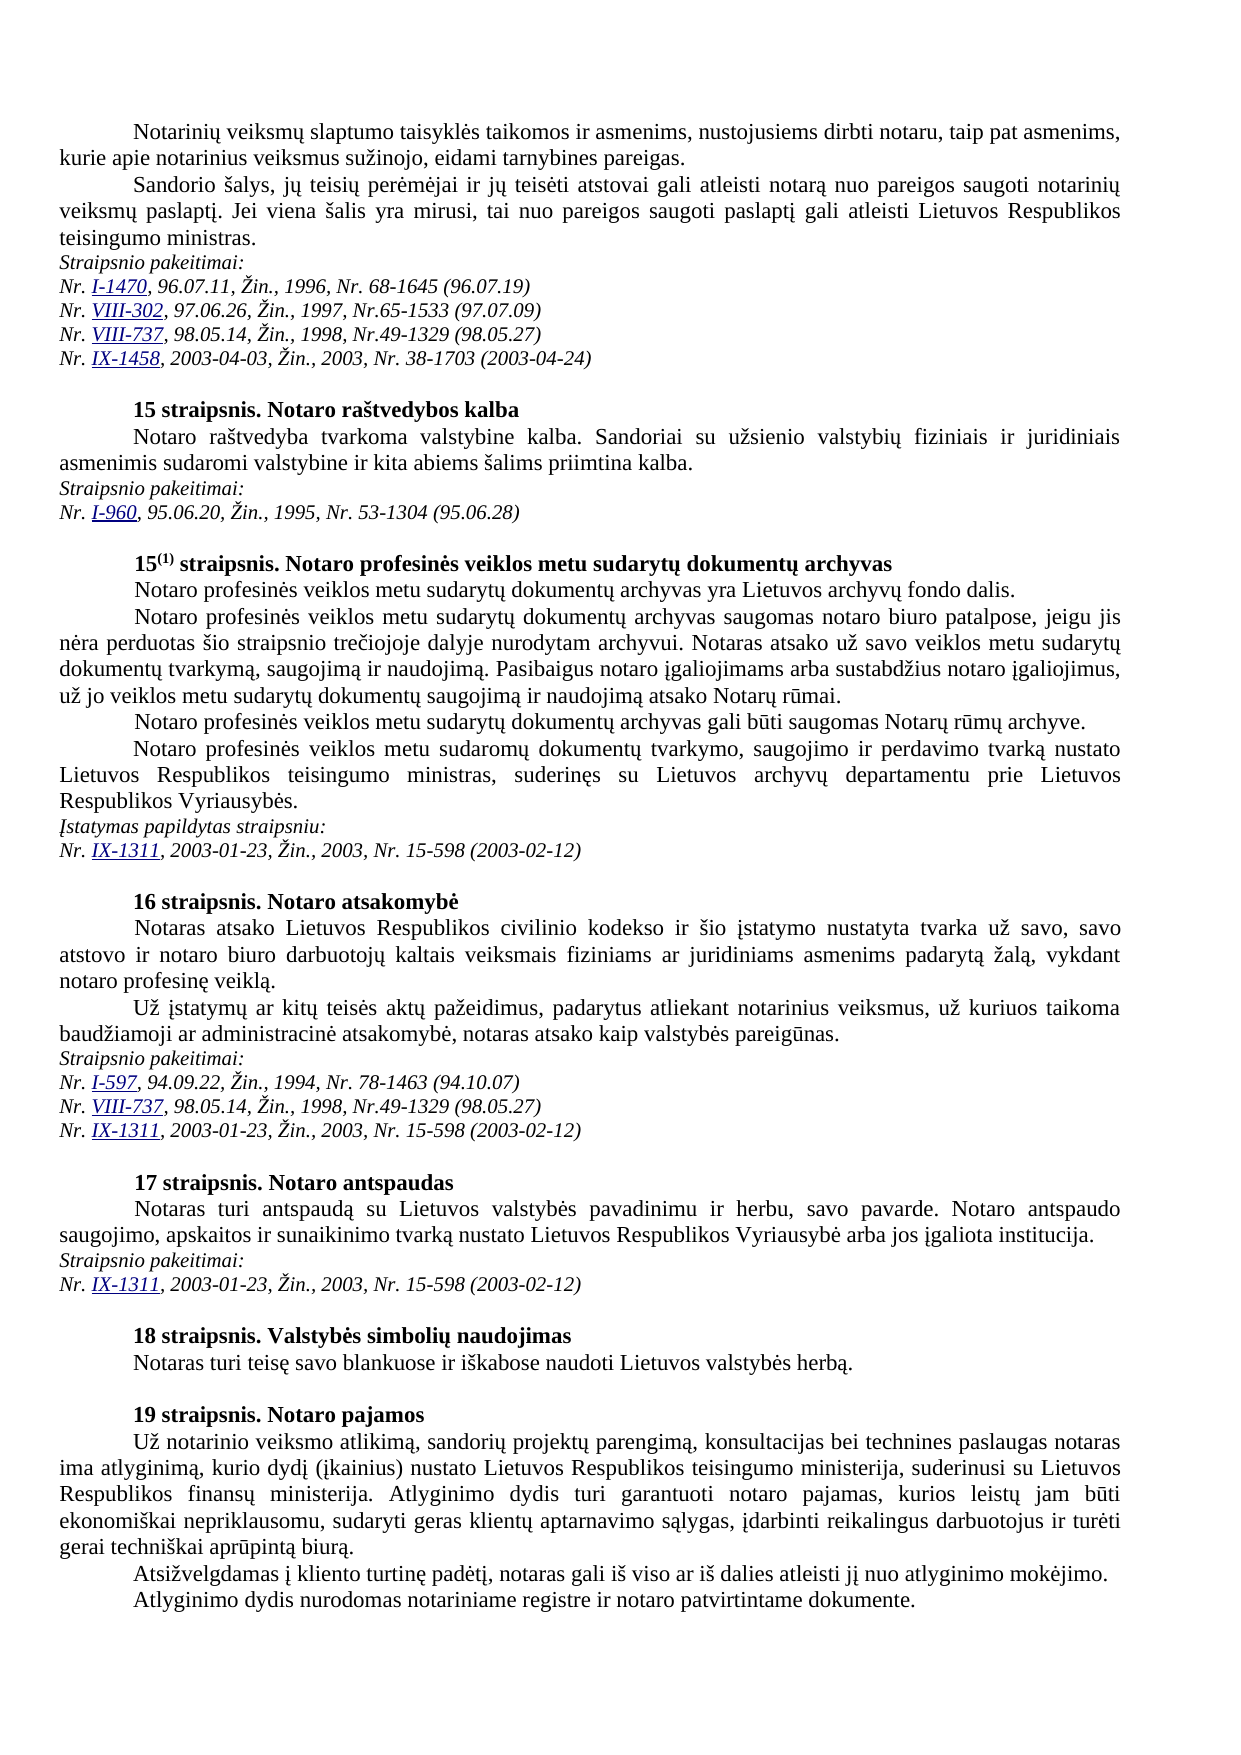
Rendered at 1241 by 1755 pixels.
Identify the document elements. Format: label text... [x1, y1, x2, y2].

text Nr. VIII-737, 98.05.14, Žin., 1998, Nr.49-1329 (98.05.27) [59, 1094, 1122, 1118]
text Straipsnio pakeitimai: [59, 1046, 1122, 1070]
text Notaro profesinės veiklos metu sudaromų dokumentų tvarkymo, saugojimo ir perdavimo tvarką nustato Lietuvos Respublikos teisingumo ministras, suderinęs su Lietuvos archyvų departamentu prie Lietuvos Respublikos Vyriausybės. [59, 734, 1122, 814]
text 15(1) straipsnis. Notaro profesinės veiklos metu sudarytų dokumentų archyvas [59, 550, 1122, 576]
text 17 straipsnis. Notaro antspaudas [59, 1169, 1122, 1195]
text 19 straipsnis. Notaro pajamos [59, 1401, 1122, 1428]
text Nr. I-1470, 96.07.11, Žin., 1996, Nr. 68-1645 (96.07.19) [59, 274, 1122, 298]
text Notaras turi teisę savo blankuose ir iškabose naudoti Lietuvos valstybės herbą. [59, 1349, 1122, 1375]
text Notaro profesinės veiklos metu sudarytų dokumentų archyvas gali būti saugomas Notarų rūmų archyve. [59, 708, 1122, 734]
text Už įstatymų ar kitų teisės aktų pažeidimus, padarytus atliekant notarinius veiksmus, už kuriuos taikoma baudžiamoji ar administracinė atsakomybė, notaras atsako kaip valstybės pareigūnas. [59, 993, 1122, 1046]
text Atlyginimo dydis nurodomas notariniame registre ir notaro patvirtintame dokumente. [59, 1586, 1122, 1612]
text Įstatymas papildytas straipsniu: [59, 814, 1122, 838]
text Straipsnio pakeitimai: [59, 1248, 1122, 1272]
text Notarinių veiksmų slaptumo taisyklės taikomos ir asmenims, nustojusiems dirbti notaru, taip pat asmenims, kurie apie notarinius veiksmus sužinojo, eidami tarnybines pareigas. [59, 118, 1122, 171]
text Notaro profesinės veiklos metu sudarytų dokumentų archyvas yra Lietuvos archyvų fondo dalis. [59, 576, 1122, 603]
text Nr. IX-1311, 2003-01-23, Žin., 2003, Nr. 15-598 (2003-02-12) [59, 838, 1122, 862]
text 15 straipsnis. Notaro raštvedybos kalba [59, 397, 1122, 423]
text Nr. VIII-737, 98.05.14, Žin., 1998, Nr.49-1329 (98.05.27) [59, 322, 1122, 346]
text Už notarinio veiksmo atlikimą, sandorių projektų parengimą, konsultacijas bei technines paslaugas notaras ima atlyginimą, kurio dydį (įkainius) nustato Lietuvos Respublikos teisingumo ministerija, suderinusi su Lietuvos Respublikos finansų ministerija. Atlyginimo dydis turi garantuoti notaro pajamas, kurios leistų jam būti ekonomiškai nepriklausomu, sudaryti geras klientų aptarnavimo sąlygas, įdarbinti reikalingus darbuotojus ir turėti gerai techniškai aprūpintą biurą. [59, 1428, 1122, 1559]
text Nr. IX-1458, 2003-04-03, Žin., 2003, Nr. 38-1703 (2003-04-24) [59, 346, 1122, 370]
text Notaro raštvedyba tvarkoma valstybine kalba. Sandoriai su užsienio valstybių fiziniais ir juridiniais asmenimis sudaromi valstybine ir kita abiems šalims priimtina kalba. [59, 423, 1122, 476]
text Nr. I-960, 95.06.20, Žin., 1995, Nr. 53-1304 (95.06.28) [59, 500, 1122, 524]
text 18 straipsnis. Valstybės simbolių naudojimas [59, 1322, 1122, 1349]
text Notaras atsako Lietuvos Respublikos civilinio kodekso ir šio įstatymo nustatyta tvarka už savo, savo atstovo ir notaro biuro darbuotojų kaltais veiksmais fiziniams ar juridiniams asmenims padarytą žalą, vykdant notaro profesinę veiklą. [59, 914, 1122, 993]
text Nr. IX-1311, 2003-01-23, Žin., 2003, Nr. 15-598 (2003-02-12) [59, 1272, 1122, 1296]
text Nr. I-597, 94.09.22, Žin., 1994, Nr. 78-1463 (94.10.07) [59, 1070, 1122, 1094]
text Atsižvelgdamas į kliento turtinę padėtį, notaras gali iš viso ar iš dalies atleisti jį nuo atlyginimo mokėjimo. [59, 1559, 1122, 1586]
text 16 straipsnis. Notaro atsakomybė [59, 888, 1122, 914]
text Straipsnio pakeitimai: [59, 250, 1122, 274]
text Sandorio šalys, jų teisių perėmėjai ir jų teisėti atstovai gali atleisti notarą nuo pareigos saugoti notarinių veiksmų paslaptį. Jei viena šalis yra mirusi, tai nuo pareigos saugoti paslaptį gali atleisti Lietuvos Respublikos teisingumo ministras. [59, 171, 1122, 250]
text Straipsnio pakeitimai: [59, 476, 1122, 500]
text Nr. VIII-302, 97.06.26, Žin., 1997, Nr.65-1533 (97.07.09) [59, 298, 1122, 322]
text Notaras turi antspaudą su Lietuvos valstybės pavadinimu ir herbu, savo pavarde. Notaro antspaudo saugojimo, apskaitos ir sunaikinimo tvarką nustato Lietuvos Respublikos Vyriausybė arba jos įgaliota institucija. [59, 1195, 1122, 1248]
text Notaro profesinės veiklos metu sudarytų dokumentų archyvas saugomas notaro biuro patalpose, jeigu jis nėra perduotas šio straipsnio trečiojoje dalyje nurodytam archyvui. Notaras atsako už savo veiklos metu sudarytų dokumentų tvarkymą, saugojimą ir naudojimą. Pasibaigus notaro įgaliojimams arba sustabdžius notaro įgaliojimus, už jo veiklos metu sudarytų dokumentų saugojimą ir naudojimą atsako Notarų rūmai. [59, 603, 1122, 708]
text Nr. IX-1311, 2003-01-23, Žin., 2003, Nr. 15-598 (2003-02-12) [59, 1118, 1122, 1142]
